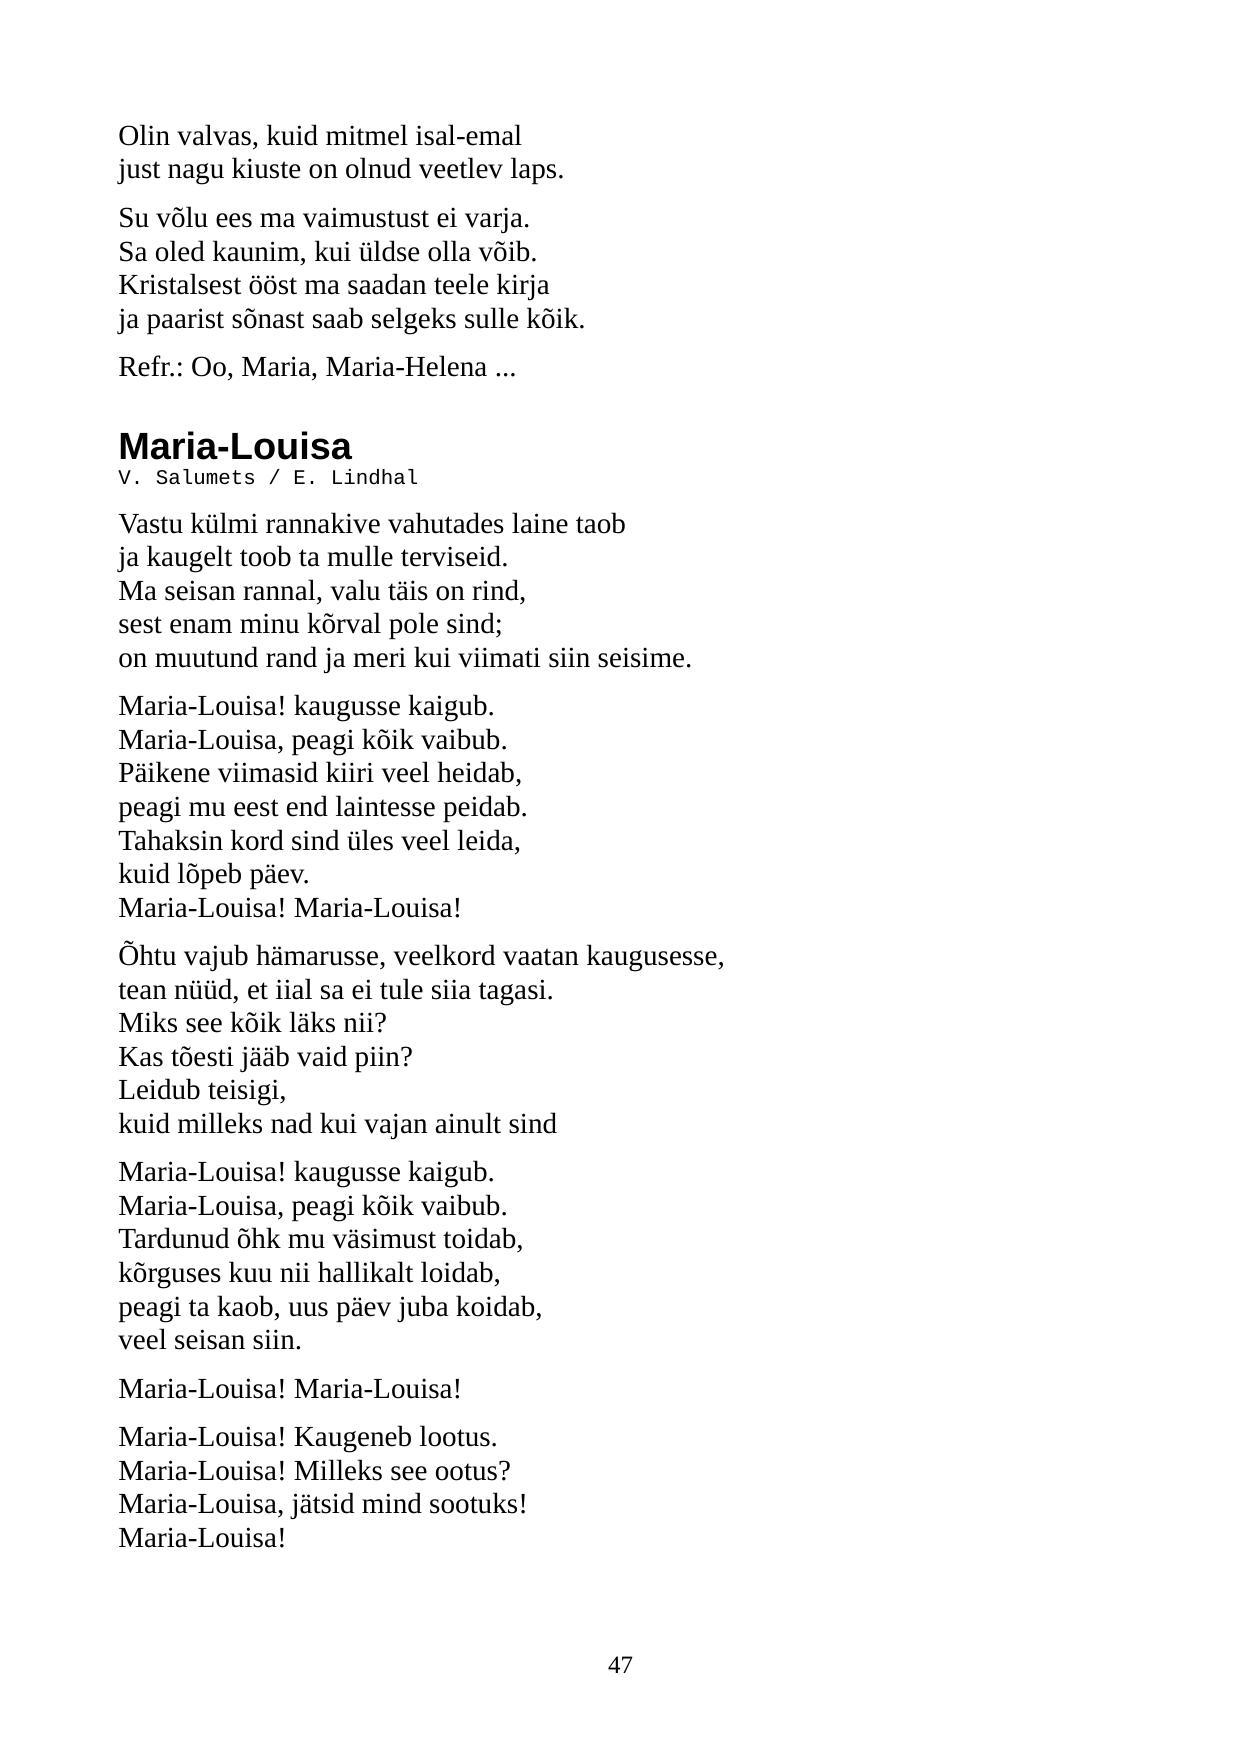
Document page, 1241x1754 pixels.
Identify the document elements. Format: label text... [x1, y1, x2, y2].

text V. Salumets / E. Lindhal [118, 467, 1122, 491]
text Vastu külmi rannakive vahutades laine taob ja kaugelt toob ta mulle terviseid. Ma seisan rannal, valu täis on rind, sest enam minu kõrval pole sind; on muutund rand ja meri kui viimati siin seisime. [118, 506, 1122, 673]
text Maria-Louisa! Kaugeneb lootus. Maria-Louisa! Milleks see ootus? Maria-Louisa, jätsid mind sootuks! Maria-Louisa! [118, 1419, 1122, 1553]
subtitle Maria-Louisa [118, 423, 1122, 467]
text Maria-Louisa! kaugusse kaigub. Maria-Louisa, peagi kõik vaibub. Tardunud õhk mu väsimust toidab, kõrguses kuu nii hallikalt loidab, peagi ta kaob, uus päev juba koidab, veel seisan siin. [118, 1154, 1122, 1356]
text Õhtu vajub hämarusse, veelkord vaatan kaugusesse, tean nüüd, et iial sa ei tule siia tagasi. Miks see kõik läks nii? Kas tõesti jääb vaid piin? Leidub teisigi, kuid milleks nad kui vajan ainult sind [118, 938, 1122, 1139]
text Su võlu ees ma vaimustust ei varja. Sa oled kaunim, kui üldse olla võib. Kristalsest ööst ma saadan teele kirja ja paarist sõnast saab selgeks sulle kõik. [118, 200, 1122, 334]
text Refr.: Oo, Maria, Maria-Helena ... [118, 349, 1122, 383]
text Olin valvas, kuid mitmel isal-emal just nagu kiuste on olnud veetlev laps. [118, 118, 1122, 185]
text Maria-Louisa! kaugusse kaigub. Maria-Louisa, peagi kõik vaibub. Päikene viimasid kiiri veel heidab, peagi mu eest end laintesse peidab. Tahaksin kord sind üles veel leida, kuid lõpeb päev. Maria-Louisa! Maria-Louisa! [118, 688, 1122, 923]
text Maria-Louisa! Maria-Louisa! [118, 1371, 1122, 1404]
